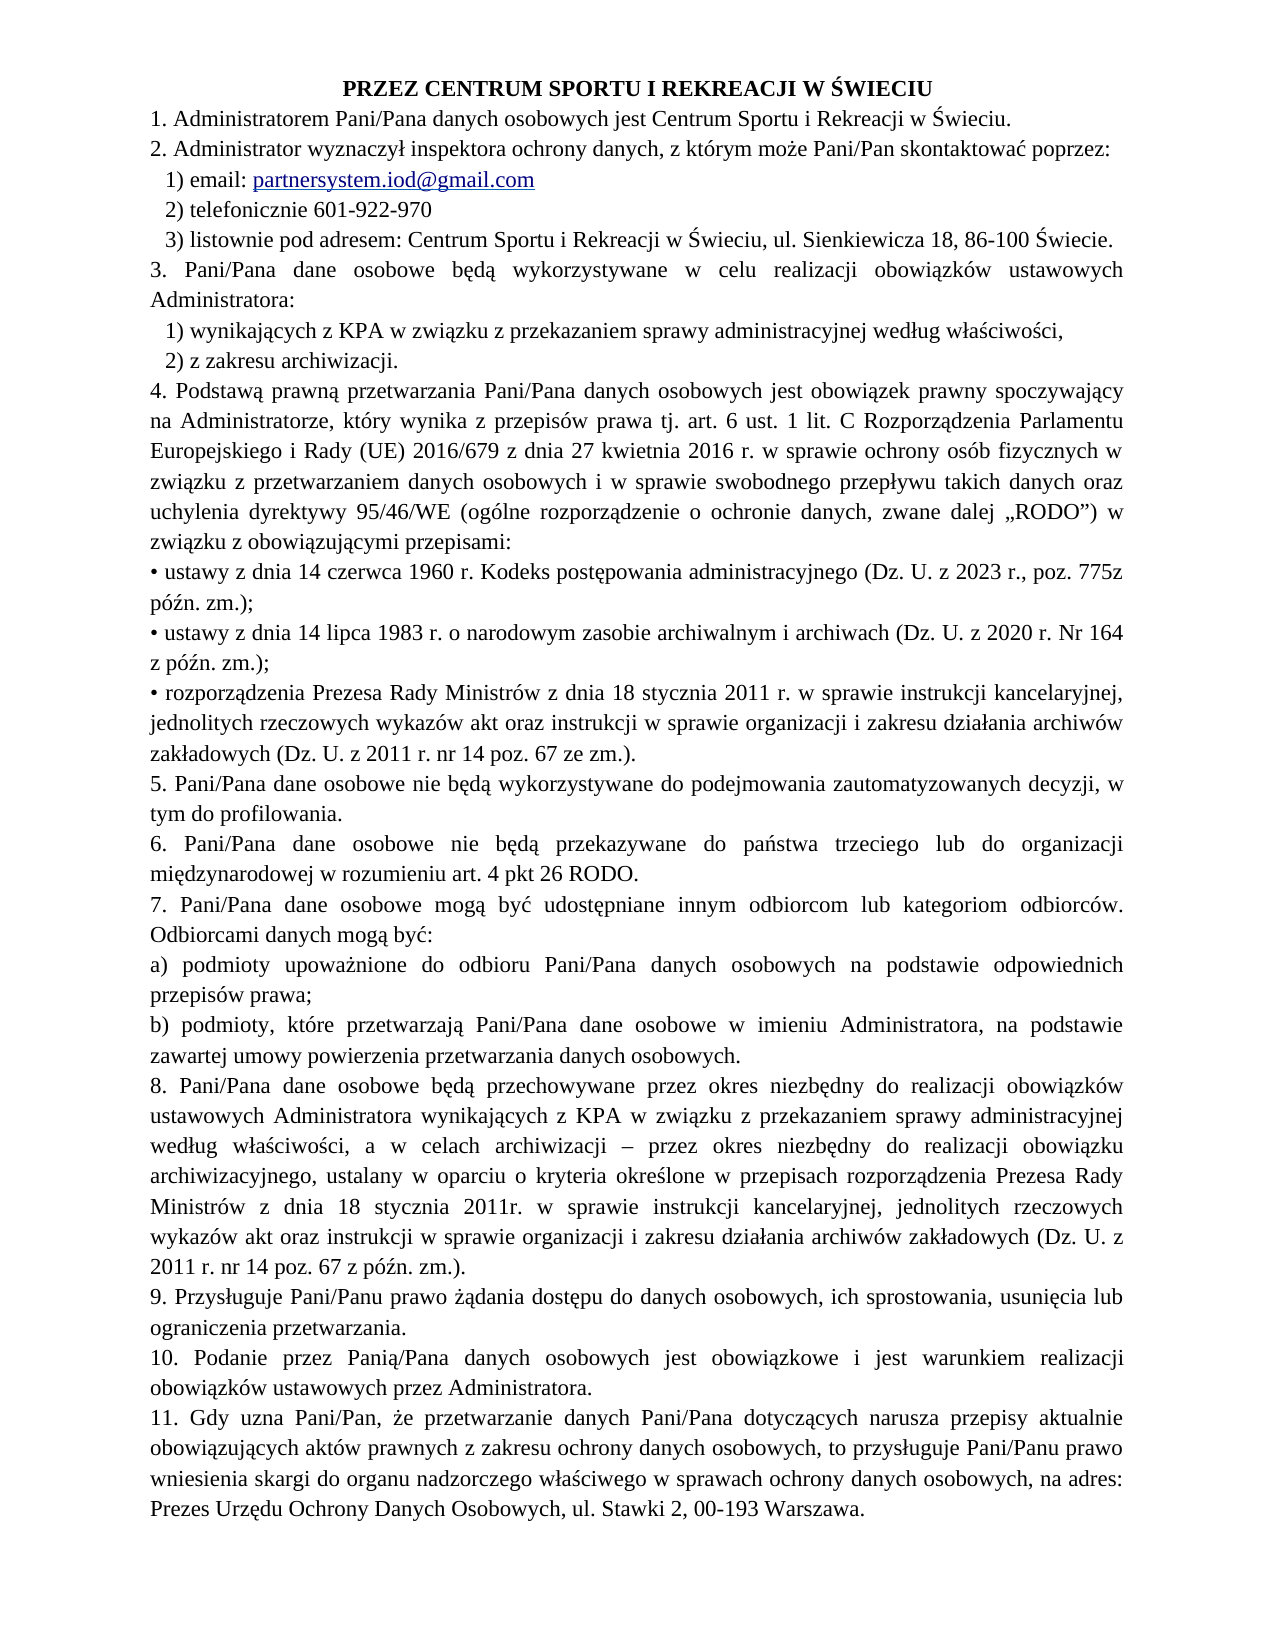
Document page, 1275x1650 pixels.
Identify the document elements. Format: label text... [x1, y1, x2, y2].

text 11. Gdy uzna Pani/Pan, że przetwarzanie danych Pani/Pana dotyczących narusza przepisy aktualnie obowiązujących aktów prawnych z zakresu ochrony danych osobowych, to przysługuje Pani/Panu prawo wniesienia skargi do organu nadzorczego właściwego w sprawach ochrony danych osobowych, na adres: Prezes Urzędu Ochrony Danych Osobowych, ul. Stawki 2, 00-193 Warszawa. [150, 1404, 1125, 1521]
text 7. Pani/Pana dane osobowe mogą być udostępniane innym odbiorcom lub kategoriom odbiorców. Odbiorcami danych mogą być: [150, 891, 1125, 947]
text a) podmioty upoważnione do odbioru Pani/Pana danych osobowych na podstawie odpowiednich przepisów prawa; [150, 951, 1125, 1008]
text 1) wynikających z KPA w związku z przekazaniem sprawy administracyjnej według właściwości, [150, 317, 1125, 343]
text PRZEZ CENTRUM SPORTU I REKREACJI W ŚWIECIU [150, 75, 1125, 101]
text • ustawy z dnia 14 czerwca 1960 r. Kodeks postępowania administracyjnego (Dz. U. z 2023 r., poz. 775z późn. zm.); [150, 558, 1125, 615]
text 3) listownie pod adresem: Centrum Sportu i Rekreacji w Świeciu, ul. Sienkiewicza 18, 86-100 Świecie. [150, 226, 1125, 252]
text 5. Pani/Pana dane osobowe nie będą wykorzystywane do podejmowania zautomatyzowanych decyzji, w tym do profilowania. [150, 770, 1125, 826]
text 1. Administratorem Pani/Pana danych osobowych jest Centrum Sportu i Rekreacji w Świeciu. [150, 105, 1125, 132]
text 2) z zakresu archiwizacji. [150, 347, 1125, 373]
text 2) telefonicznie 601-922-970 [150, 196, 1125, 222]
text • rozporządzenia Prezesa Rady Ministrów z dnia 18 stycznia 2011 r. w sprawie instrukcji kancelaryjnej, jednolitych rzeczowych wykazów akt oraz instrukcji w sprawie organizacji i zakresu działania archiwów zakładowych (Dz. U. z 2011 r. nr 14 poz. 67 ze zm.). [150, 679, 1125, 766]
text 10. Podanie przez Panią/Pana danych osobowych jest obowiązkowe i jest warunkiem realizacji obowiązków ustawowych przez Administratora. [150, 1344, 1125, 1400]
text 6. Pani/Pana dane osobowe nie będą przekazywane do państwa trzeciego lub do organizacji międzynarodowej w rozumieniu art. 4 pkt 26 RODO. [150, 830, 1125, 887]
text 8. Pani/Pana dane osobowe będą przechowywane przez okres niezbędny do realizacji obowiązków ustawowych Administratora wynikających z KPA w związku z przekazaniem sprawy administracyjnej według właściwości, a w celach archiwizacji – przez okres niezbędny do realizacji obowiązku archiwizacyjnego, ustalany w oparciu o kryteria określone w przepisach rozporządzenia Prezesa Rady Ministrów z dnia 18 stycznia 2011r. w sprawie instrukcji kancelaryjnej, jednolitych rzeczowych wykazów akt oraz instrukcji w sprawie organizacji i zakresu działania archiwów zakładowych (Dz. U. z 2011 r. nr 14 poz. 67 z późn. zm.). [150, 1072, 1125, 1279]
text 4. Podstawą prawną przetwarzania Pani/Pana danych osobowych jest obowiązek prawny spoczywający na Administratorze, który wynika z przepisów prawa tj. art. 6 ust. 1 lit. C Rozporządzenia Parlamentu Europejskiego i Rady (UE) 2016/679 z dnia 27 kwietnia 2016 r. w sprawie ochrony osób fizycznych w związku z przetwarzaniem danych osobowych i w sprawie swobodnego przepływu takich danych oraz uchylenia dyrektywy 95/46/WE (ogólne rozporządzenie o ochronie danych, zwane dalej „RODO”) w związku z obowiązującymi przepisami: [150, 377, 1125, 554]
text b) podmioty, które przetwarzają Pani/Pana dane osobowe w imieniu Administratora, na podstawie zawartej umowy powierzenia przetwarzania danych osobowych. [150, 1011, 1125, 1068]
text • ustawy z dnia 14 lipca 1983 r. o narodowym zasobie archiwalnym i archiwach (Dz. U. z 2020 r. Nr 164 z późn. zm.); [150, 619, 1125, 675]
text 1) email: partnersystem.iod@gmail.com [150, 166, 1125, 192]
text 2. Administrator wyznaczył inspektora ochrony danych, z którym może Pani/Pan skontaktować poprzez: [150, 135, 1125, 162]
text 9. Przysługuje Pani/Panu prawo żądania dostępu do danych osobowych, ich sprostowania, usunięcia lub ograniczenia przetwarzania. [150, 1283, 1125, 1340]
text 3. Pani/Pana dane osobowe będą wykorzystywane w celu realizacji obowiązków ustawowych Administratora: [150, 256, 1125, 313]
